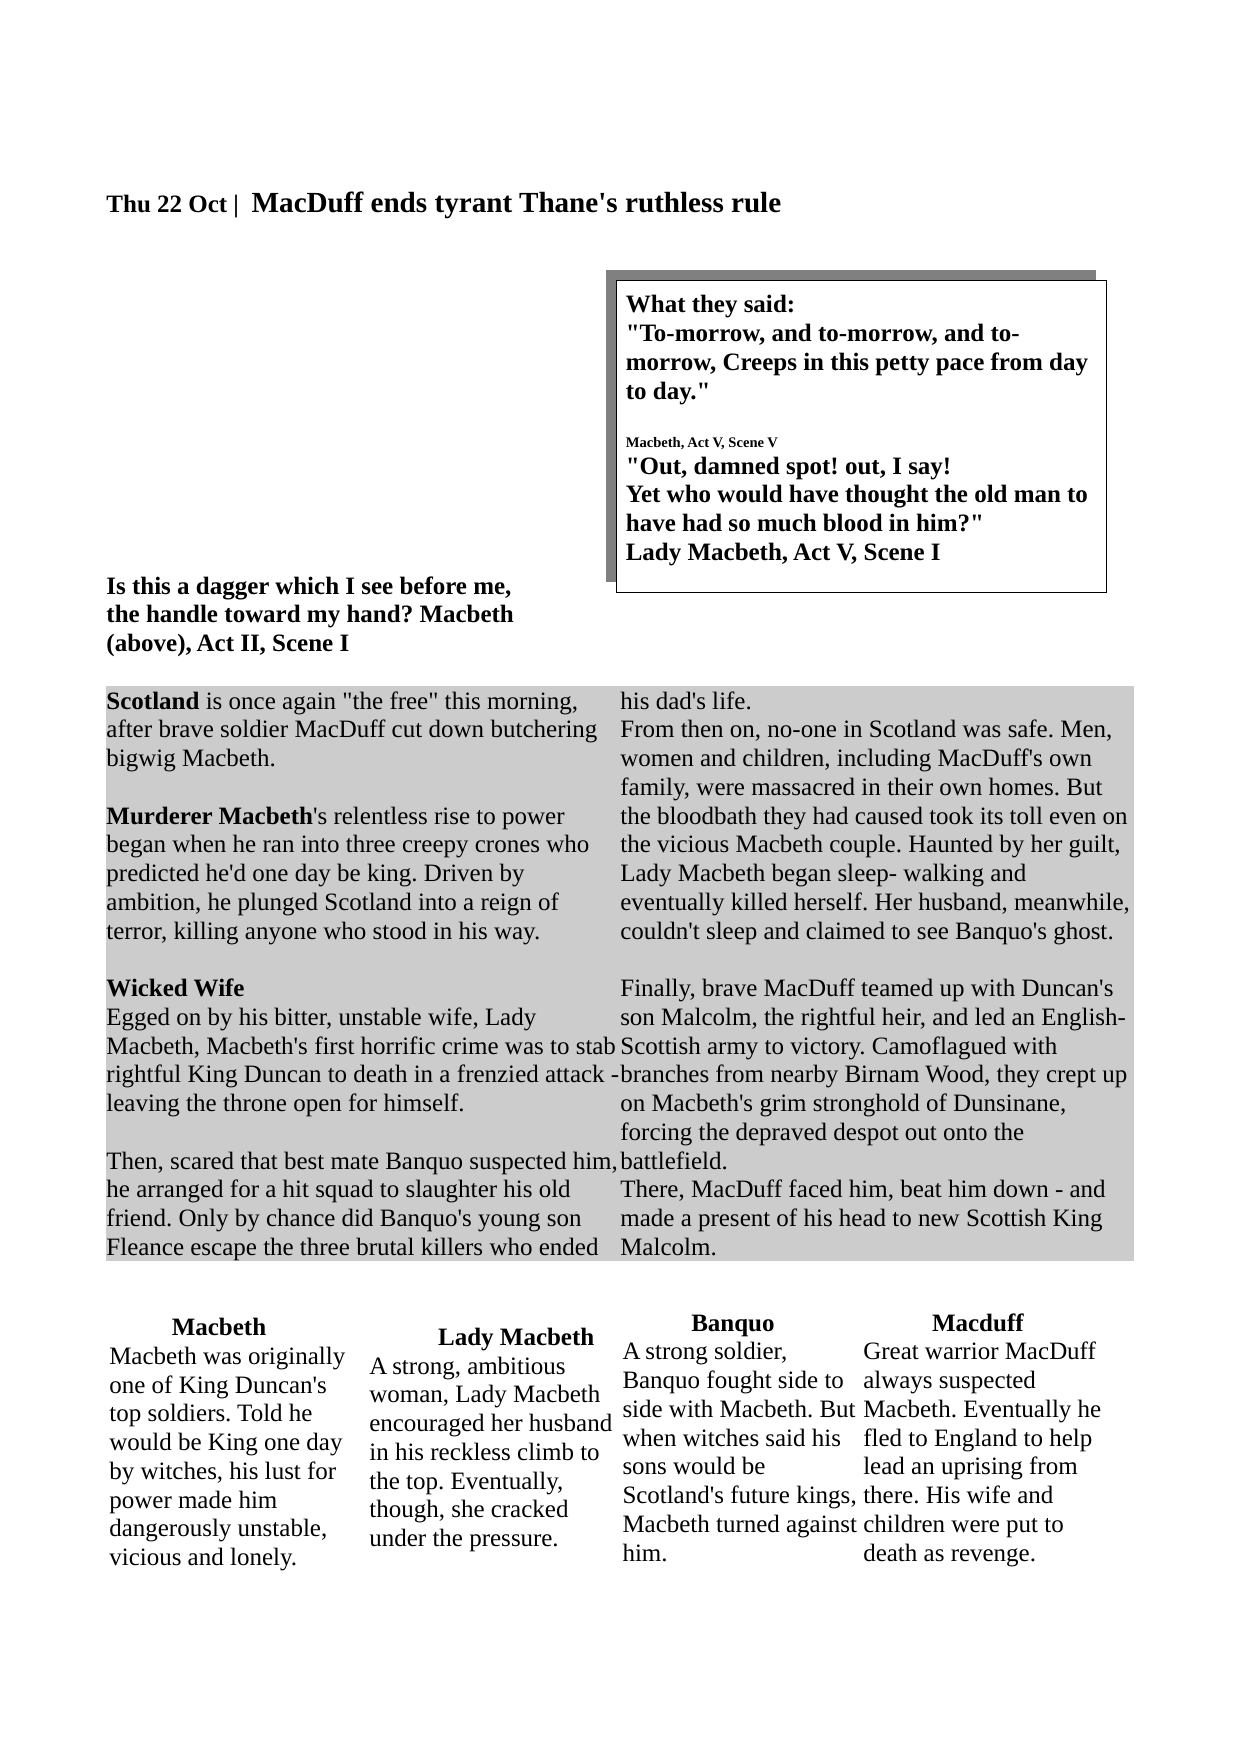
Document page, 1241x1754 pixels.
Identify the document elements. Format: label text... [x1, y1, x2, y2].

text the handle toward my hand? Macbeth (above), Act II, Scene I [106, 599, 1134, 686]
text From then on, no-one in Scotland was safe. Men, women and children, including MacDuff's own family, were massacred in their own homes. But the bloodbath they had caused took its toll even on the vicious Macbeth couple. Haunted by her guilt, Lady Macbeth began sleep- walking and eventually killed herself. Her husband, meanwhile, couldn't sleep and claimed to see Banquo's ghost. Finally, brave MacDuff teamed up with Duncan's son Malcolm, the rightful heir, and led an English-Scottish army to victory. Camoflagued with branches from nearby Birnam Wood, they crept up on Macbeth's grim stronghold of Dunsinane, forcing the depraved despot out onto the battlefield. There, MacDuff faced him, beat him down - and made a present of his head to new Scottish King Malcolm. [620, 714, 1134, 1261]
text Lady Macbeth, Act V, Scene I [626, 537, 1097, 566]
text What they said: "To-morrow, and to-morrow, and to-morrow, Creeps in this petty pace from day to day." [626, 289, 1097, 404]
text Thu 22 Oct | MacDuff ends tyrant Thane's ruthless rule [106, 83, 1134, 218]
text Is this a dagger which I see before me, [106, 218, 1134, 599]
table_header Macduff Great warrior MacDuff always suspected Macbeth. Eventually he fled to England to help lead an uprising from there. His wife and children were put to death as revenge. [860, 1261, 1110, 1574]
text "Out, damned spot! out, I say! Yet who would have thought the old man to have had so much blood in him?" [626, 451, 1097, 537]
table_header Lady Macbeth A strong, ambitious woman, Lady Macbeth encouraged her husband in his reckless climb to the top. Eventually, though, she cracked under the pressure. [366, 1261, 619, 1574]
table_header Macbeth Macbeth was originally one of King Duncan's top soldiers. Told he would be King one day by witches, his lust for power made him dangerously unstable, vicious and lonely. [106, 1261, 366, 1574]
text Macbeth, Act V, Scene V [626, 434, 1097, 451]
text Scotland is once again "the free" this morning, after brave soldier MacDuff cut down butchering bigwig Macbeth. Murderer Macbeth's relentless rise to power began when he ran into three creepy crones who predicted he'd one day be king. Driven by ambition, he plunged Scotland into a reign of terror, killing anyone who stood in his way. Wicked Wife Egged on by his bitter, unstable wife, Lady Macbeth, Macbeth's first horrific crime was to stab rightful King Duncan to death in a frenzied attack - leaving the throne open for himself. Then, scared that best mate Banquo suspected him, he arranged for a hit squad to slaughter his old friend. Only by chance did Banquo's young son Fleance escape the three brutal killers who ended his dad's life. [106, 686, 1134, 1261]
table_header Banquo A strong soldier, Banquo fought side to side with Macbeth. But when witches said his sons would be Scotland's future kings, Macbeth turned against him. [619, 1261, 860, 1574]
